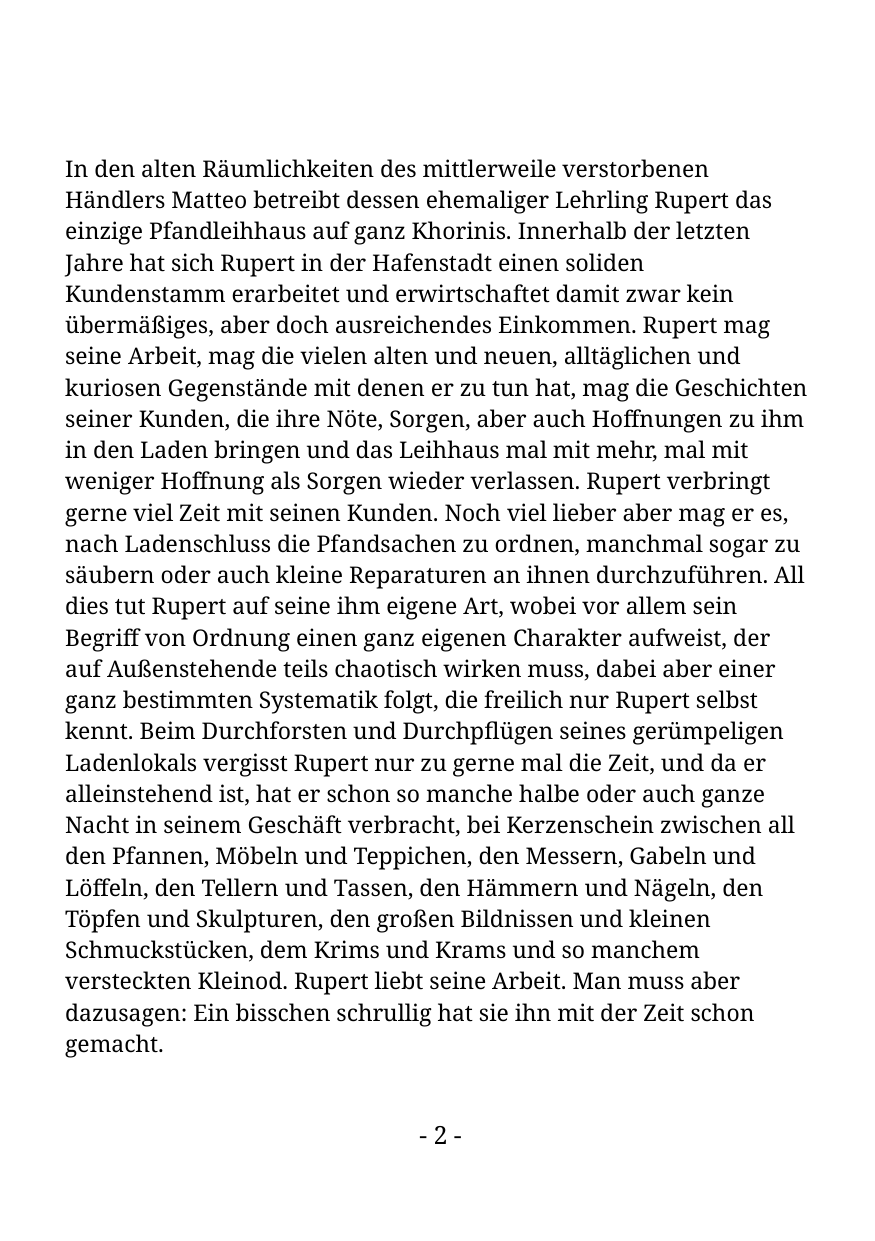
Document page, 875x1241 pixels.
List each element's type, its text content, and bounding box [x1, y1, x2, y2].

text In den alten Räumlichkeiten des mittlerweile verstorbenen Händlers Matteo betreibt dessen ehemaliger Lehrling Rupert das einzige Pfandleihhaus auf ganz Khorinis. Innerhalb der letzten Jahre hat sich Rupert in der Hafenstadt einen soliden Kundenstamm erarbeitet und erwirtschaftet damit zwar kein übermäßiges, aber doch ausreichendes Einkommen. Rupert mag seine Arbeit, mag die vielen alten und neuen, alltäglichen und kuriosen Gegenstände mit denen er zu tun hat, mag die Geschichten seiner Kunden, die ihre Nöte, Sorgen, aber auch Hoffnungen zu ihm in den Laden bringen und das Leihhaus mal mit mehr, mal mit weniger Hoffnung als Sorgen wieder verlassen. Rupert verbringt gerne viel Zeit mit seinen Kunden. Noch viel lieber aber mag er es, nach Ladenschluss die Pfandsachen zu ordnen, manchmal sogar zu säubern oder auch kleine Reparaturen an ihnen durchzuführen. All dies tut Rupert auf seine ihm eigene Art, wobei vor allem sein Begriff von Ordnung einen ganz eigenen Charakter aufweist, der auf Außenstehende teils chaotisch wirken muss, dabei aber einer ganz bestimmten Systematik folgt, die freilich nur Rupert selbst kennt. Beim Durchforsten und Durchpflügen seines gerümpeligen Ladenlokals vergisst Rupert nur zu gerne mal die Zeit, und da er alleinstehend ist, hat er schon so manche halbe oder auch ganze Nacht in seinem Geschäft verbracht, bei Kerzenschein zwischen all den Pfannen, Möbeln und Teppichen, den Messern, Gabeln und Löffeln, den Tellern und Tassen, den Hämmern und Nägeln, den Töpfen und Skulpturen, den großen Bildnissen und kleinen Schmuckstücken, dem Krims und Krams und so manchem versteckten Kleinod. Rupert liebt seine Arbeit. Man muss aber dazusagen: Ein bisschen schrullig hat sie ihn mit der Zeit schon gemacht. [65, 153, 809, 1059]
